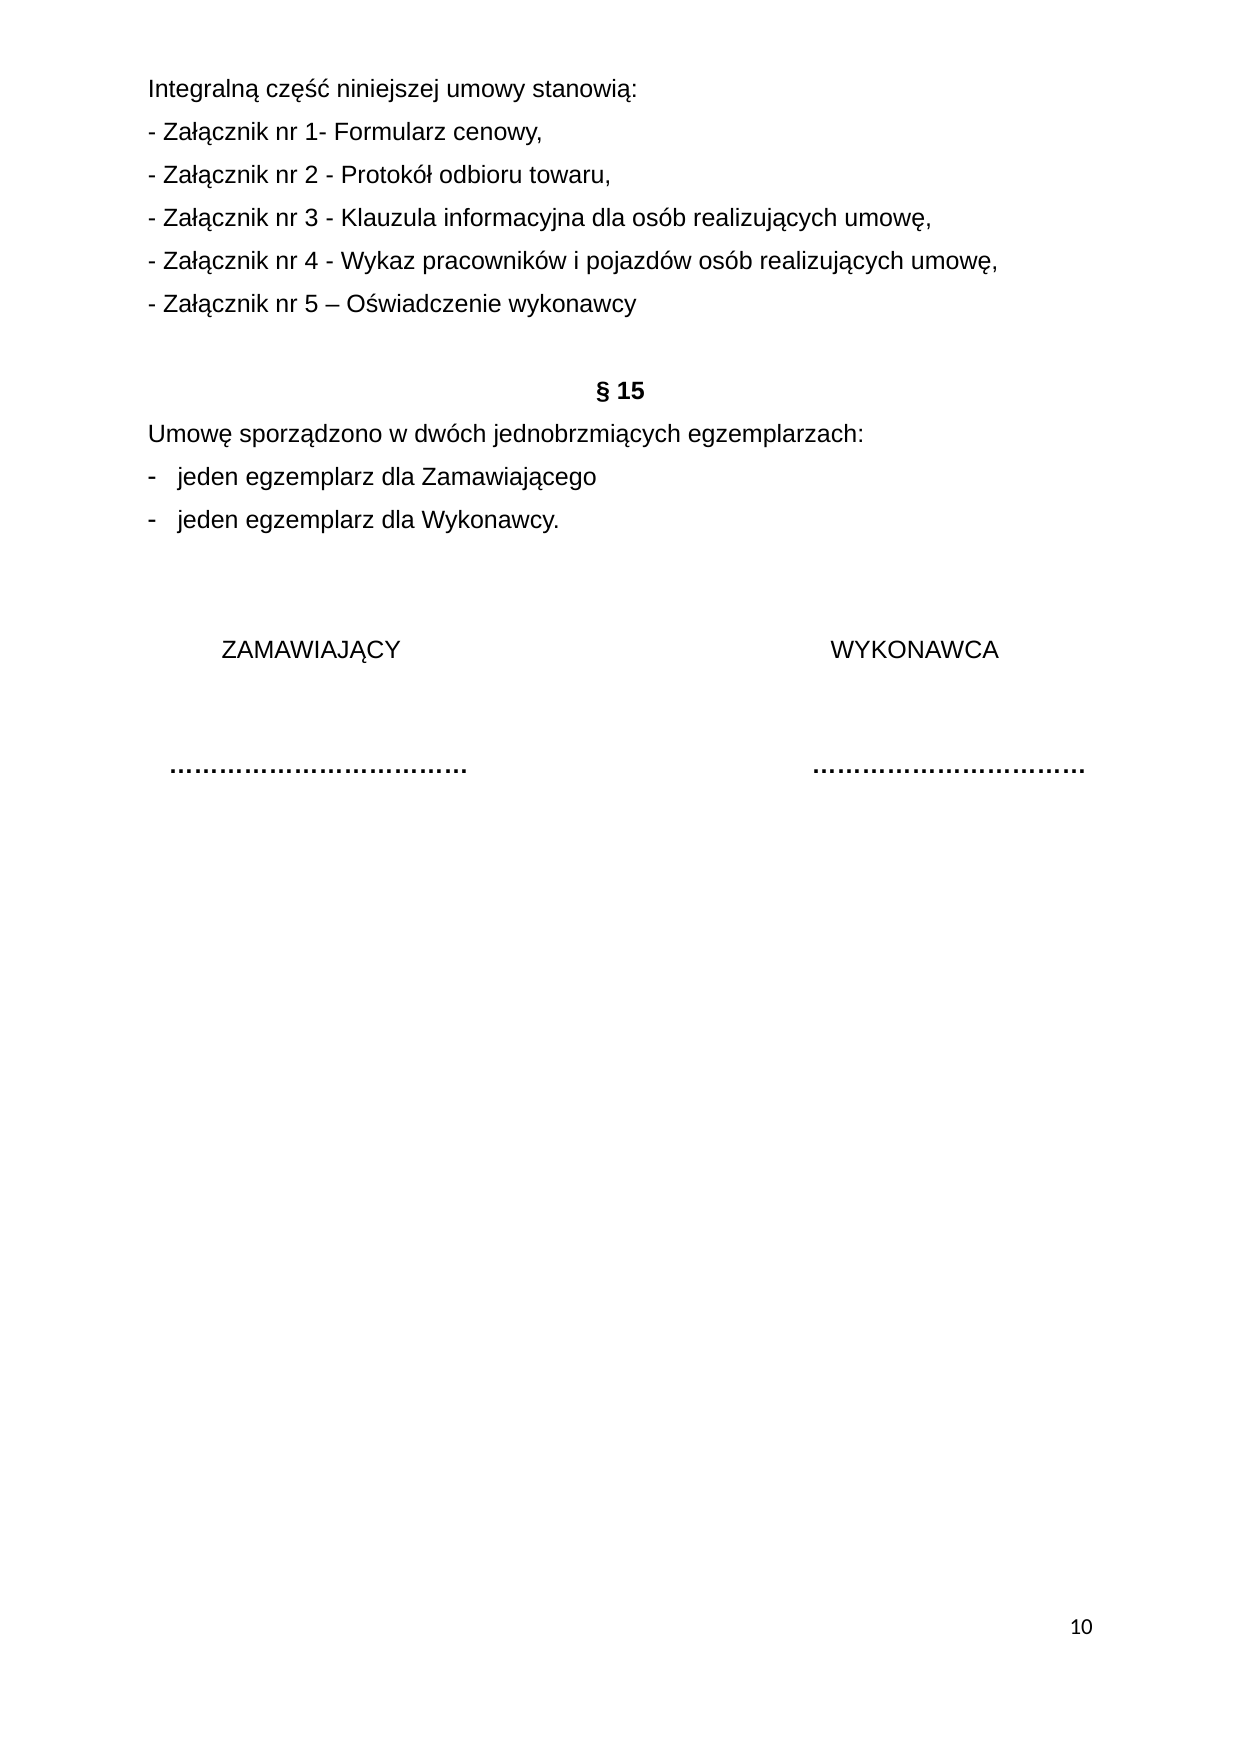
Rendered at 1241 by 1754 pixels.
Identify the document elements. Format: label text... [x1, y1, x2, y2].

list jeden egzemplarz dla Zamawiającego [148, 462, 1092, 491]
text - Załącznik nr 4 - Wykaz pracowników i pojazdów osób realizujących umowę, [148, 246, 1092, 275]
text ……………………………… …………………………… [148, 749, 1092, 778]
text - Załącznik nr 5 – Oświadczenie wykonawcy [148, 289, 1092, 318]
list jeden egzemplarz dla Wykonawcy. [148, 505, 1092, 534]
text - Załącznik nr 2 - Protokół odbioru towaru, [148, 160, 1092, 189]
text § 15 [148, 376, 1092, 404]
text Integralną część niniejszej umowy stanowią: [148, 74, 1092, 102]
text - Załącznik nr 3 - Klauzula informacyjna dla osób realizujących umowę, [148, 203, 1092, 232]
text ZAMAWIAJĄCY WYKONAWCA [148, 634, 1092, 663]
text Umowę sporządzono w dwóch jednobrzmiących egzemplarzach: [148, 419, 1092, 447]
text - Załącznik nr 1- Formularz cenowy, [148, 117, 1092, 146]
